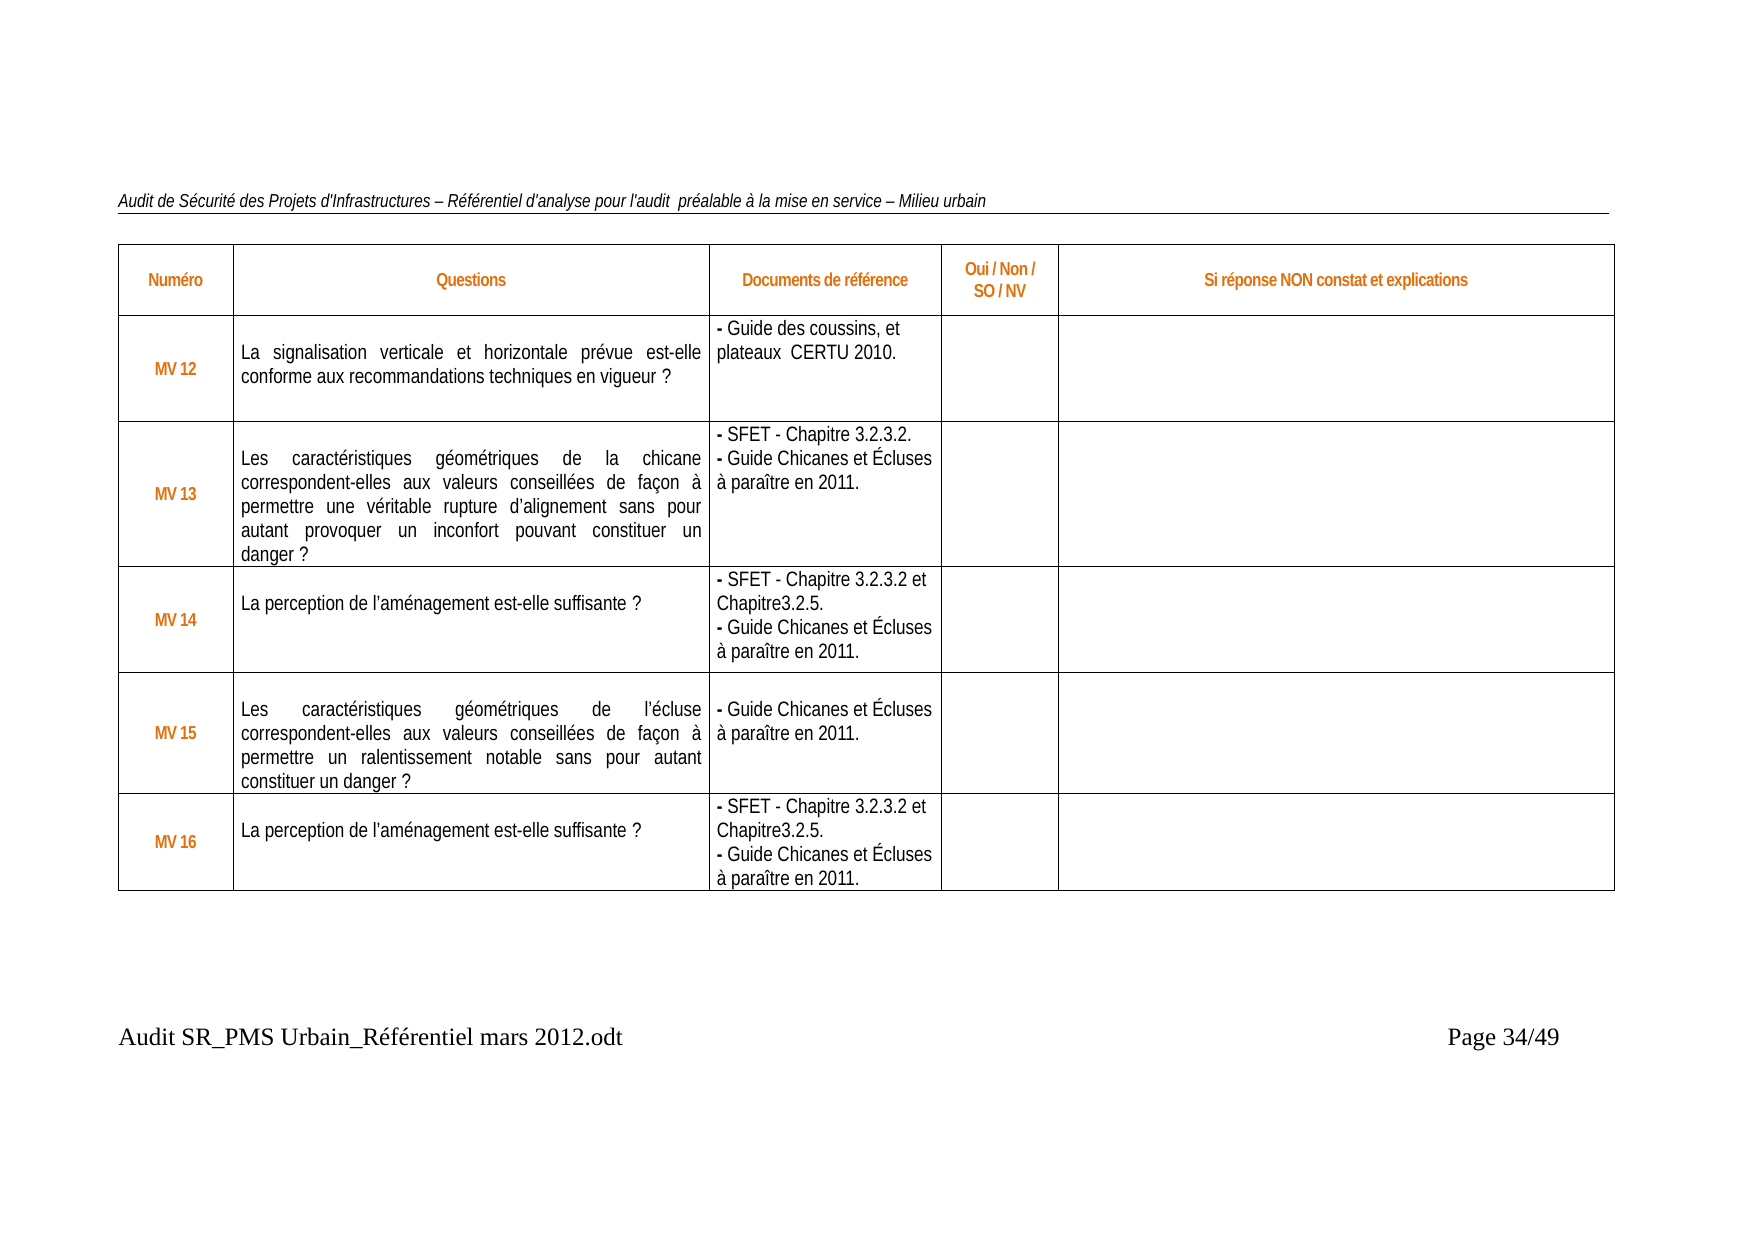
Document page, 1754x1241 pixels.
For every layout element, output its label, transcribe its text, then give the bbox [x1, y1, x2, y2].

table_cell - Guide Chicanes et Écluses à paraître en 2011. [710, 673, 941, 793]
table_cell La perception de l’aménagement est-elle suffisante ? [234, 567, 709, 672]
table_cell - SFET - Chapitre 3.2.3.2. - Guide Chicanes et Écluses à paraître en 2011. [710, 422, 941, 566]
table_cell MV 13 [119, 422, 233, 566]
table_cell [942, 567, 1058, 672]
table_cell [1059, 673, 1614, 793]
table_cell [1059, 794, 1614, 889]
table_cell [1059, 316, 1614, 421]
table_cell [942, 673, 1058, 793]
table_cell La signalisation verticale et horizontale prévue est-elle conforme aux recommandations techniques en vigueur ? [234, 316, 709, 421]
table_header Si réponse NON constat et explications [1059, 245, 1614, 314]
table_cell Les caractéristiques géométriques de la chicane correspondent-elles aux valeurs conseillées de façon à permettre une véritable rupture d’alignement sans pour autant provoquer un inconfort pouvant constituer un danger ? [234, 422, 709, 566]
table_header Documents de référence [710, 245, 941, 314]
table_cell - SFET - Chapitre 3.2.3.2 et Chapitre3.2.5. - Guide Chicanes et Écluses à paraître en 2011. [710, 794, 941, 889]
table_header Questions [234, 245, 709, 314]
table_cell MV 14 [119, 567, 233, 672]
table_cell MV 12 [119, 316, 233, 421]
table_cell MV 15 [119, 673, 233, 793]
table_cell MV 16 [119, 794, 233, 889]
table_cell Les caractéristiques géométriques de l’écluse correspondent-elles aux valeurs conseillées de façon à permettre un ralentissement notable sans pour autant constituer un danger ? [234, 673, 709, 793]
table_cell - SFET - Chapitre 3.2.3.2 et Chapitre3.2.5. - Guide Chicanes et Écluses à paraître en 2011. [710, 567, 941, 672]
table_cell [942, 316, 1058, 421]
table_cell [942, 422, 1058, 566]
table_cell [942, 794, 1058, 889]
table_cell - Guide des coussins, et plateaux CERTU 2010. [710, 316, 941, 421]
table_cell La perception de l’aménagement est-elle suffisante ? [234, 794, 709, 889]
table_cell [1059, 567, 1614, 672]
table_header Oui / Non / SO / NV [942, 245, 1058, 314]
table_header Numéro [119, 245, 233, 314]
table_cell [1059, 422, 1614, 566]
